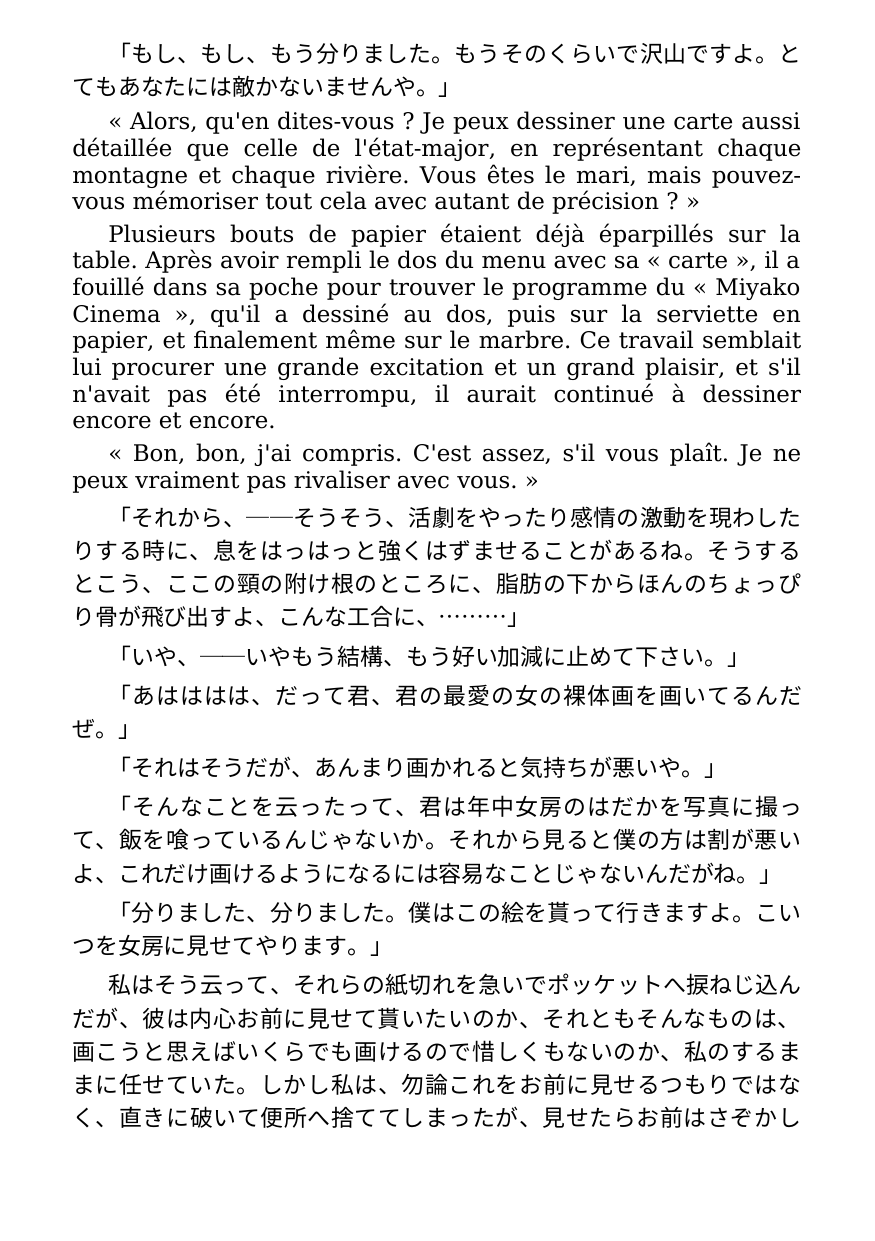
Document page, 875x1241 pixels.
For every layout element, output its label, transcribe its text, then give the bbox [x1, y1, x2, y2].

text 私はそう云って、それらの紙切れを急いでポッケットへ捩ねじ込んだが、彼は内心お前に見せて貰いたいのか、それともそんなものは、画こうと思えばいくらでも画けるので惜しくもないのか、私のするままに任せていた。しかし私は、勿論これをお前に見せるつもりではなく、直きに破いて便所へ捨ててしまったが、見せたらお前はさぞかし [72, 967, 802, 1133]
text 「あはははは、だって君、君の最愛の女の裸体画を画いてるんだぜ。」 [72, 678, 802, 744]
text 「それはそうだが、あんまり画かれると気持ちが悪いや。」 [72, 750, 802, 783]
text 「もし、もし、もう分りました。もうそのくらいで沢山ですよ。とてもあなたには敵かないませんや。」 [72, 36, 802, 102]
text 「そんなことを云ったって、君は年中女房のはだかを写真に撮って、飯を喰っているんじゃないか。それから見ると僕の方は割が悪いよ、これだけ画けるようになるには容易なことじゃないんだがね。」 [72, 789, 802, 889]
text « Alors, qu'en dites-vous ? Je peux dessiner une carte aussi détaillée que celle de l'état-major, en représentant chaque montagne et chaque rivière. Vous êtes le mari, mais pouvez-vous mémoriser tout cela avec autant de précision ? » [72, 108, 802, 215]
text Plusieurs bouts de papier étaient déjà éparpillés sur la table. Après avoir rempli le dos du menu avec sa « carte », il a fouillé dans sa poche pour trouver le programme du « Miyako Cinema », qu'il a dessiné au dos, puis sur la serviette en papier, et finalement même sur le marbre. Ce travail semblait lui procurer une grande excitation et un grand plaisir, et s'il n'avait pas été interrompu, il aurait continué à dessiner encore et encore. [72, 221, 802, 434]
text 「分りました、分りました。僕はこの絵を貰って行きますよ。こいつを女房に見せてやります。」 [72, 895, 802, 961]
text 「いや、──いやもう結構、もう好い加減に止めて下さい。」 [72, 638, 802, 672]
text « Bon, bon, j'ai compris. C'est assez, s'il vous plaît. Je ne peux vraiment pas rivaliser avec vous. » [72, 440, 802, 494]
text 「それから、──そうそう、活劇をやったり感情の激動を現わしたりする時に、息をはっはっと強くはずませることがあるね。そうするとこう、ここの頸の附け根のところに、脂肪の下からほんのちょっぴり骨が飛び出すよ、こんな工合に、………」 [72, 499, 802, 632]
